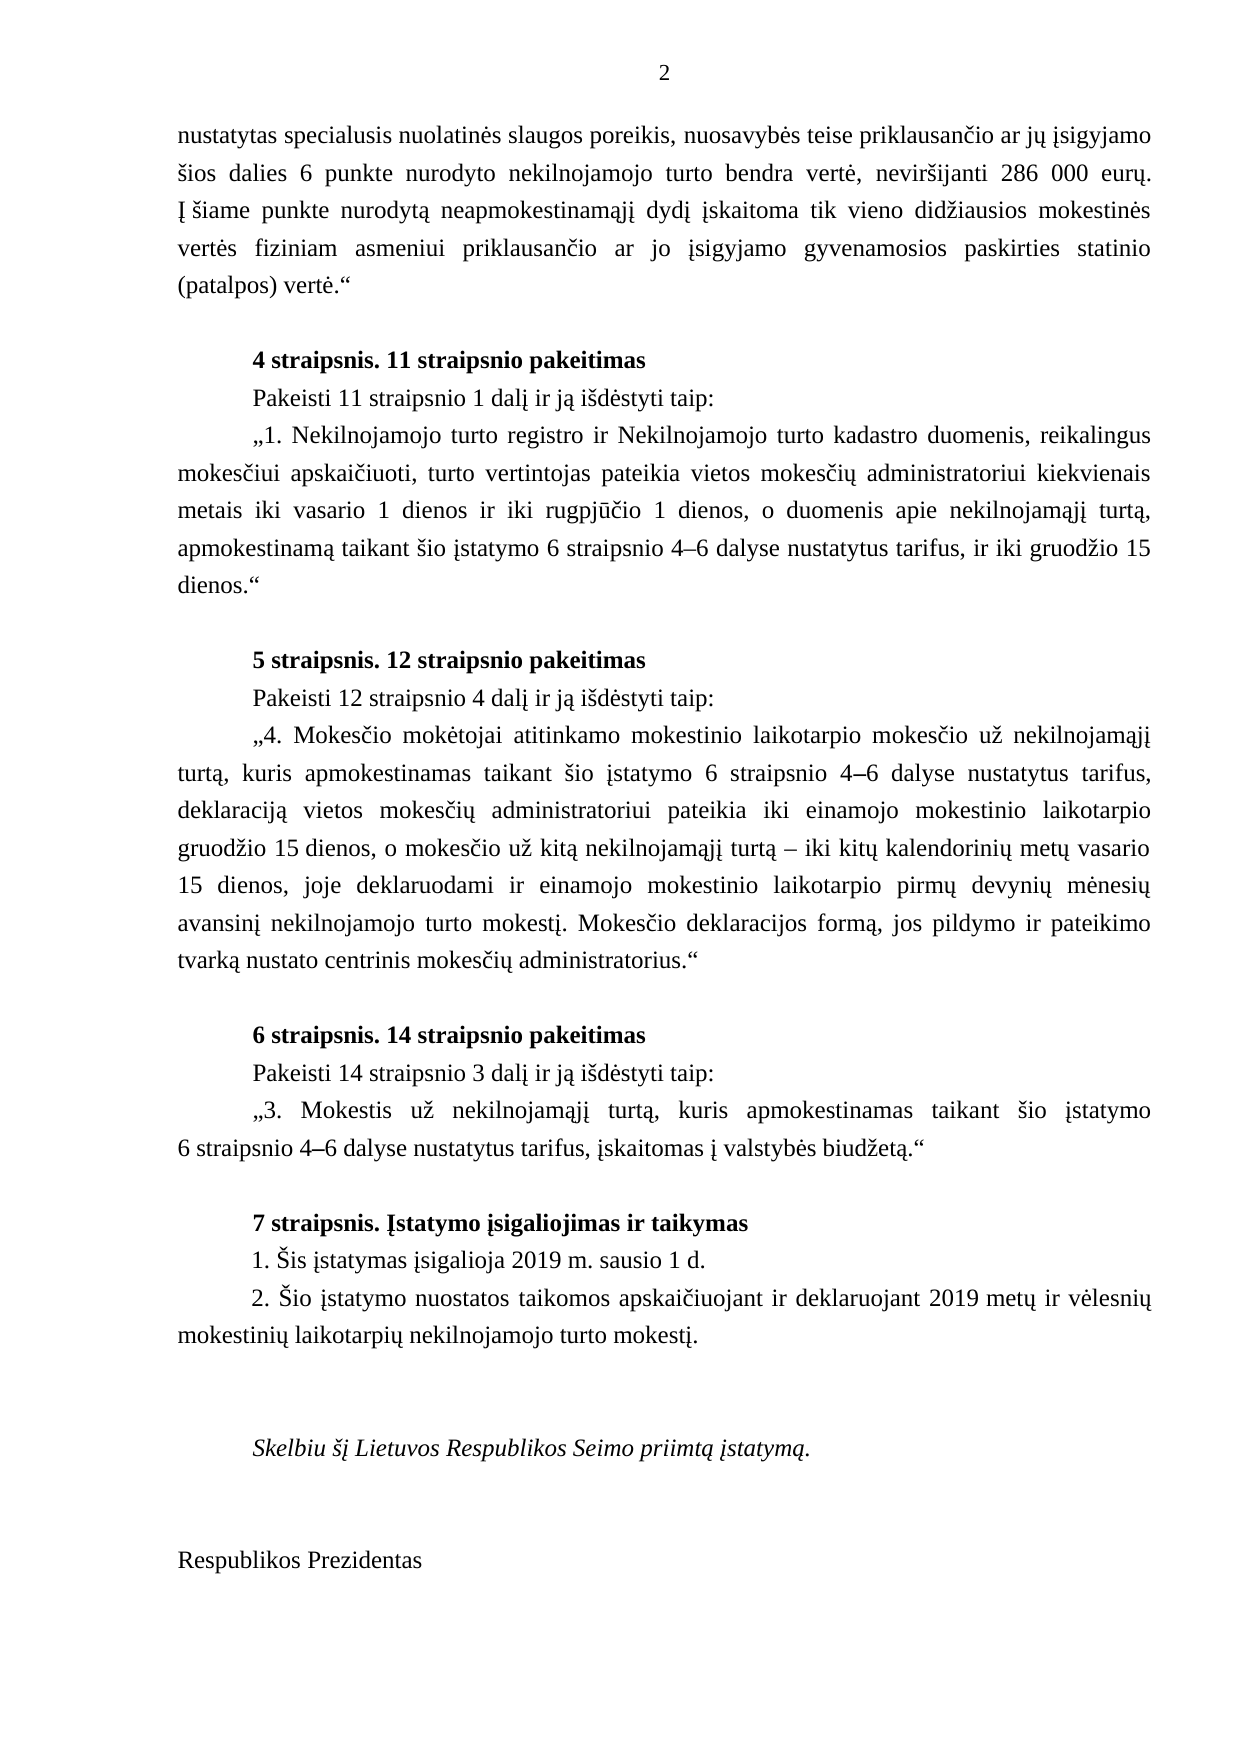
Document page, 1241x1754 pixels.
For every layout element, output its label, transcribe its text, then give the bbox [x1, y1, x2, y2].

text 1. Šis įstatymas įsigalioja 2019 m. sausio 1 d. [140, 1237, 1152, 1274]
text nustatytas specialusis nuolatinės slaugos poreikis, nuosavybės teise priklausančio ar jų įsigyjamo šios dalies 6 punkte nurodyto nekilnojamojo turto bendra vertė, neviršijanti 286 000 eurų. Į šiame punkte nurodytą neapmokestinamąjį dydį įskaitoma tik vieno didžiausios mokestinės vertės fiziniam asmeniui priklausančio ar jo įsigyjamo gyvenamosios paskirties statinio (patalpos) vertė.“ [177, 112, 1152, 299]
text 2. Šio įstatymo nuostatos taikomos apskaičiuojant ir deklaruojant 2019 metų ir vėlesnių mokestinių laikotarpių nekilnojamojo turto mokestį. [177, 1274, 1152, 1349]
text Respublikos Prezidentas [177, 1537, 1152, 1574]
text 4 straipsnis. 11 straipsnio pakeitimas [177, 337, 1152, 374]
text Pakeisti 14 straipsnio 3 dalį ir ją išdėstyti taip: [177, 1049, 1152, 1087]
text „3. Mokestis už nekilnojamąjį turtą, kuris apmokestinamas taikant šio įstatymo 6 straipsnio 4–6 dalyse nustatytus tarifus, įskaitomas į valstybės biudžetą.“ [177, 1087, 1152, 1162]
text „1. Nekilnojamojo turto registro ir Nekilnojamojo turto kadastro duomenis, reikalingus mokesčiui apskaičiuoti, turto vertintojas pateikia vietos mokesčių administratoriui kiekvienais metais iki vasario 1 dienos ir iki rugpjūčio 1 dienos, o duomenis apie nekilnojamąjį turtą, apmokestinamą taikant šio įstatymo 6 straipsnio 4–6 dalyse nustatytus tarifus, ir iki gruodžio 15 dienos.“ [177, 412, 1152, 599]
text 6 straipsnis. 14 straipsnio pakeitimas [177, 1012, 1152, 1049]
text 7 straipsnis. Įstatymo įsigaliojimas ir taikymas [177, 1199, 1152, 1237]
text Pakeisti 12 straipsnio 4 dalį ir ją išdėstyti taip: [177, 674, 1152, 712]
text 5 straipsnis. 12 straipsnio pakeitimas [177, 637, 1152, 674]
text „4. Mokesčio mokėtojai atitinkamo mokestinio laikotarpio mokesčio už nekilnojamąjį turtą, kuris apmokestinamas taikant šio įstatymo 6 straipsnio 4–6 dalyse nustatytus tarifus, deklaraciją vietos mokesčių administratoriui pateikia iki einamojo mokestinio laikotarpio gruodžio 15 dienos, o mokesčio už kitą nekilnojamąjį turtą – iki kitų kalendorinių metų vasario 15 dienos, joje deklaruodami ir einamojo mokestinio laikotarpio pirmų devynių mėnesių avansinį nekilnojamojo turto mokestį. Mokesčio deklaracijos formą, jos pildymo ir pateikimo tvarką nustato centrinis mokesčių administratorius.“ [177, 712, 1152, 974]
text Skelbiu šį Lietuvos Respublikos Seimo priimtą įstatymą. [177, 1424, 1152, 1462]
text Pakeisti 11 straipsnio 1 dalį ir ją išdėstyti taip: [177, 374, 1152, 412]
